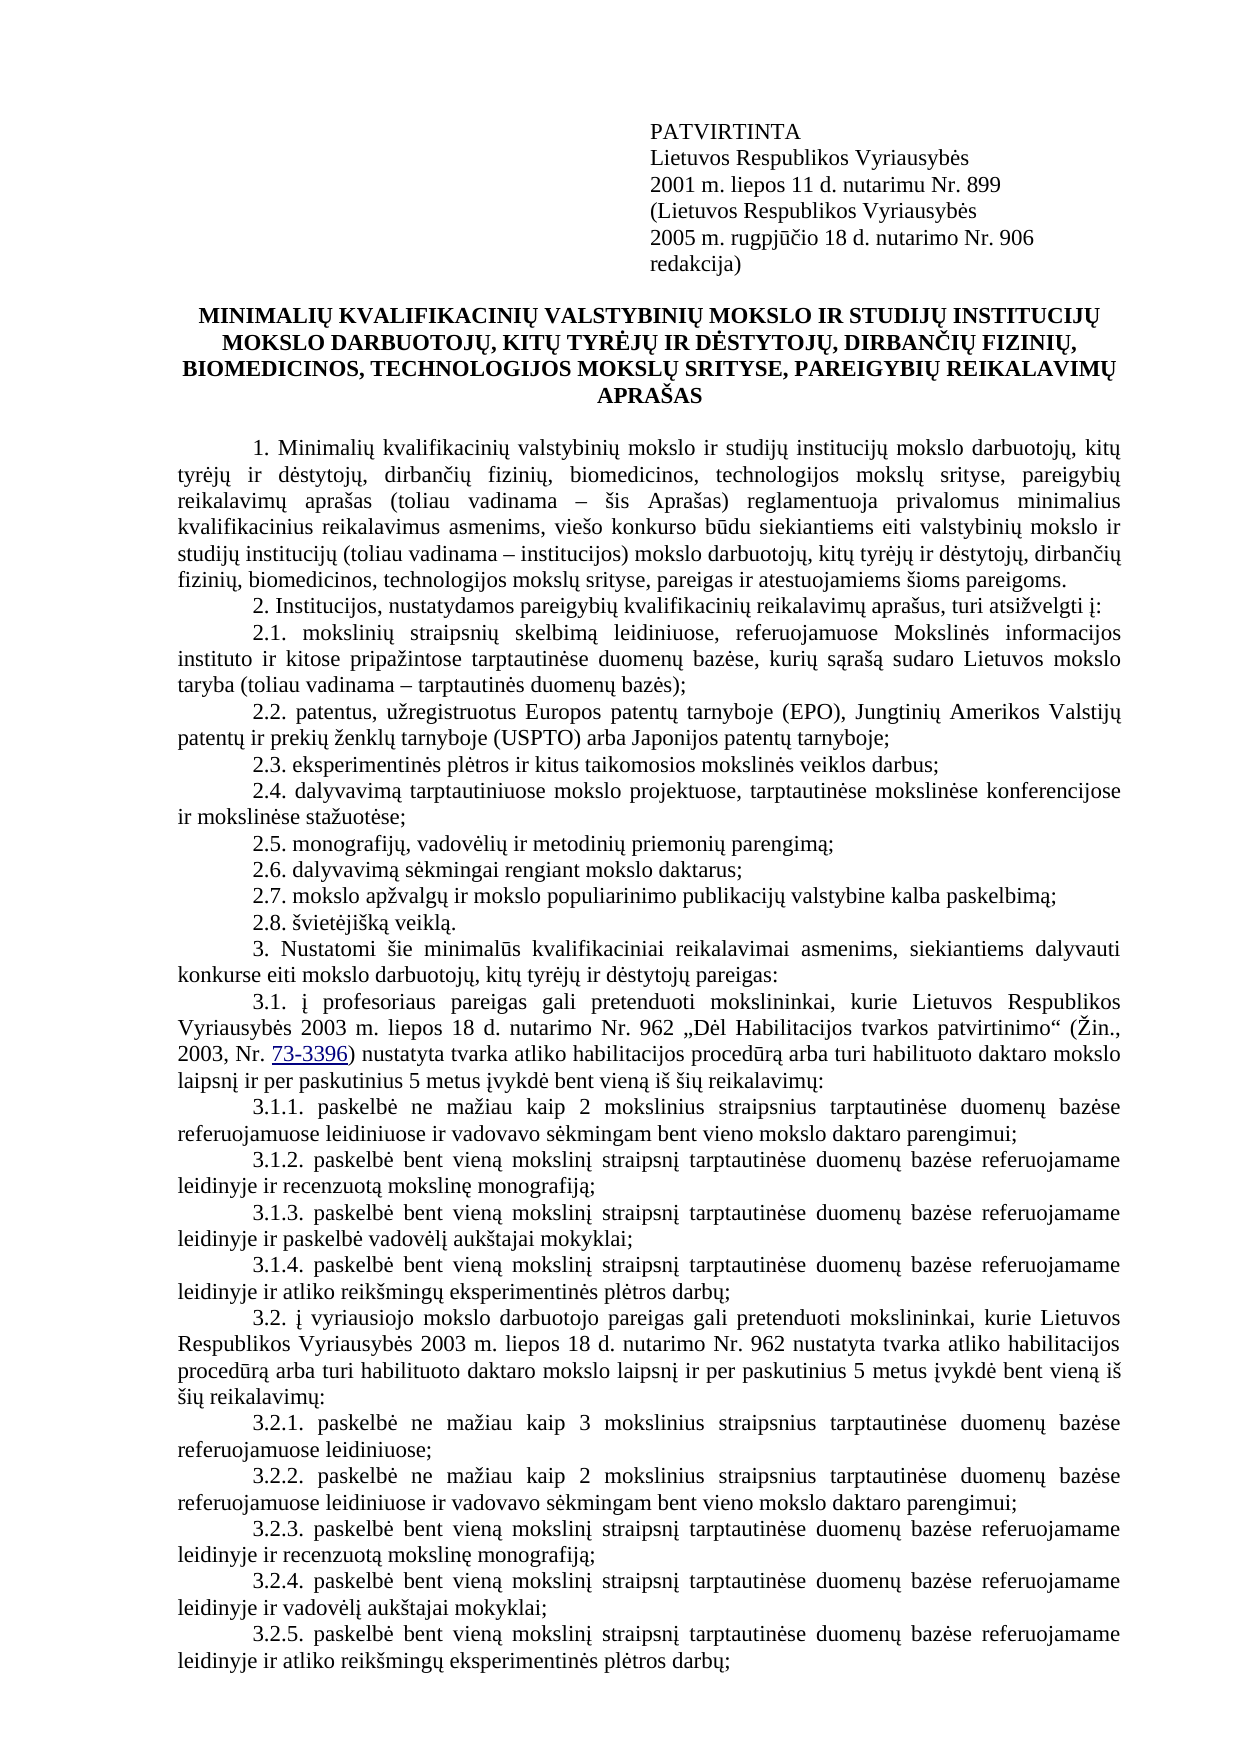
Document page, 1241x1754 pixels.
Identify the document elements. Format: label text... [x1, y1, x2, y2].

text 3.1.2. paskelbė bent vieną mokslinį straipsnį tarptautinėse duomenų bazėse referuojamame leidinyje ir recenzuotą mokslinę monografiją; [177, 1146, 1122, 1199]
text 2.5. monografijų, vadovėlių ir metodinių priemonių parengimą; [177, 830, 1122, 856]
text 3.2.4. paskelbė bent vieną mokslinį straipsnį tarptautinėse duomenų bazėse referuojamame leidinyje ir vadovėlį aukštajai mokyklai; [177, 1568, 1122, 1620]
text minimalių kvalifikacinių valstybinių mokslo ir studijų institucijų mokslo darbuotojų, kitų tyrėjų ir dėstytojų, dirbančių fizinių, biomedicinos, technologijos mokslų srityse, pareigybių reikalavimų aprašas [177, 303, 1122, 408]
text 3. Nustatomi šie minimalūs kvalifikaciniai reikalavimai asmenims, siekiantiems dalyvauti konkurse eiti mokslo darbuotojų, kitų tyrėjų ir dėstytojų pareigas: [177, 935, 1122, 988]
text 3.2.2. paskelbė ne mažiau kaip 2 mokslinius straipsnius tarptautinėse duomenų bazėse referuojamuose leidiniuose ir vadovavo sėkmingam bent vieno mokslo daktaro parengimui; [177, 1462, 1122, 1515]
text 2.1. mokslinių straipsnių skelbimą leidiniuose, referuojamuose Mokslinės informacijos instituto ir kitose pripažintose tarptautinėse duomenų bazėse, kurių sąrašą sudaro Lietuvos mokslo taryba (toliau vadinama – tarptautinės duomenų bazės); [177, 619, 1122, 698]
text 3.2.3. paskelbė bent vieną mokslinį straipsnį tarptautinėse duomenų bazėse referuojamame leidinyje ir recenzuotą mokslinę monografiją; [177, 1515, 1122, 1568]
text 3.2.5. paskelbė bent vieną mokslinį straipsnį tarptautinėse duomenų bazėse referuojamame leidinyje ir atliko reikšmingų eksperimentinės plėtros darbų; [177, 1620, 1122, 1673]
text 2.7. mokslo apžvalgų ir mokslo populiarinimo publikacijų valstybine kalba paskelbimą; [177, 882, 1122, 909]
text 1. Minimalių kvalifikacinių valstybinių mokslo ir studijų institucijų mokslo darbuotojų, kitų tyrėjų ir dėstytojų, dirbančių fizinių, biomedicinos, technologijos mokslų srityse, pareigybių reikalavimų aprašas (toliau vadinama – šis Aprašas) reglamentuoja privalomus minimalius kvalifikacinius reikalavimus asmenims, viešo konkurso būdu siekiantiems eiti valstybinių mokslo ir studijų institucijų (toliau vadinama – institucijos) mokslo darbuotojų, kitų tyrėjų ir dėstytojų, dirbančių fizinių, biomedicinos, technologijos mokslų srityse, pareigas ir atestuojamiems šioms pareigoms. [177, 434, 1122, 592]
text 3.1. į profesoriaus pareigas gali pretenduoti mokslininkai, kurie Lietuvos Respublikos Vyriausybės 2003 m. liepos 18 d. nutarimo Nr. 962 „Dėl Habilitacijos tvarkos patvirtinimo“ (Žin., 2003, Nr. 73-3396) nustatyta tvarka atliko habilitacijos procedūrą arba turi habilituoto daktaro mokslo laipsnį ir per paskutinius 5 metus įvykdė bent vieną iš šių reikalavimų: [177, 988, 1122, 1093]
text 2.3. eksperimentinės plėtros ir kitus taikomosios mokslinės veiklos darbus; [177, 751, 1122, 777]
text Patvirtinta [650, 118, 1122, 144]
text 3.1.4. paskelbė bent vieną mokslinį straipsnį tarptautinėse duomenų bazėse referuojamame leidinyje ir atliko reikšmingų eksperimentinės plėtros darbų; [177, 1251, 1122, 1304]
text 3.2.1. paskelbė ne mažiau kaip 3 mokslinius straipsnius tarptautinėse duomenų bazėse referuojamuose leidiniuose; [177, 1409, 1122, 1462]
text 2. Institucijos, nustatydamos pareigybių kvalifikacinių reikalavimų aprašus, turi atsižvelgti į: [177, 592, 1122, 619]
text 2.4. dalyvavimą tarptautiniuose mokslo projektuose, tarptautinėse mokslinėse konferencijose ir mokslinėse stažuotėse; [177, 777, 1122, 830]
text Lietuvos Respublikos Vyriausybės 2001 m. liepos 11 d. nutarimu Nr. 899 (Lietuvos Respublikos Vyriausybės 2005 m. rugpjūčio 18 d. nutarimo Nr. 906 redakcija) [650, 144, 1122, 276]
text 2.2. patentus, užregistruotus Europos patentų tarnyboje (EPO), Jungtinių Amerikos Valstijų patentų ir prekių ženklų tarnyboje (USPTO) arba Japonijos patentų tarnyboje; [177, 698, 1122, 751]
text 3.2. į vyriausiojo mokslo darbuotojo pareigas gali pretenduoti mokslininkai, kurie Lietuvos Respublikos Vyriausybės 2003 m. liepos 18 d. nutarimo Nr. 962 nustatyta tvarka atliko habilitacijos procedūrą arba turi habilituoto daktaro mokslo laipsnį ir per paskutinius 5 metus įvykdė bent vieną iš šių reikalavimų: [177, 1304, 1122, 1409]
text 3.1.1. paskelbė ne mažiau kaip 2 mokslinius straipsnius tarptautinėse duomenų bazėse referuojamuose leidiniuose ir vadovavo sėkmingam bent vieno mokslo daktaro parengimui; [177, 1093, 1122, 1146]
text 3.1.3. paskelbė bent vieną mokslinį straipsnį tarptautinėse duomenų bazėse referuojamame leidinyje ir paskelbė vadovėlį aukštajai mokyklai; [177, 1199, 1122, 1251]
text 2.8. švietėjišką veiklą. [177, 909, 1122, 935]
text 2.6. dalyvavimą sėkmingai rengiant mokslo daktarus; [177, 856, 1122, 882]
